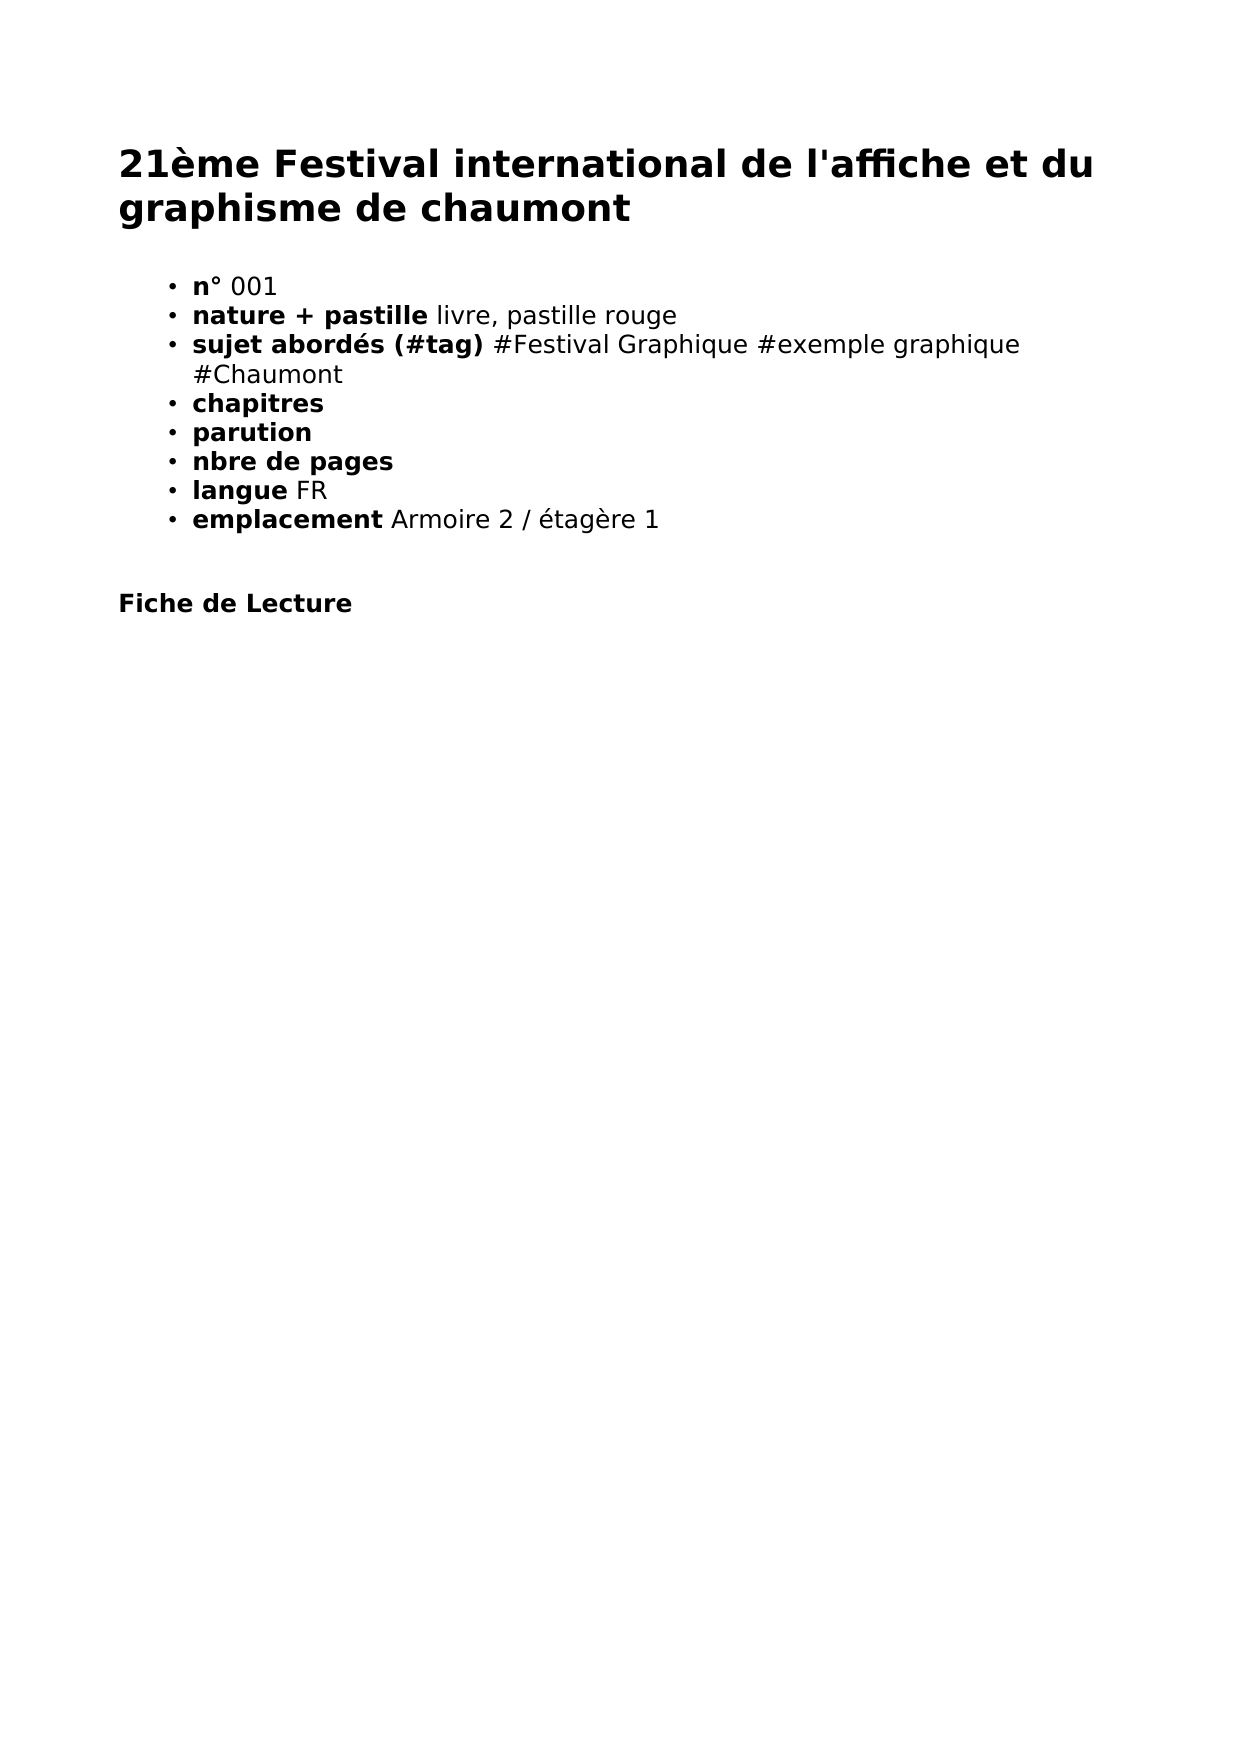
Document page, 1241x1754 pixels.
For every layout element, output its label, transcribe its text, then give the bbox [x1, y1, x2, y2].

list nbre de pages [177, 447, 1122, 477]
list n° 001 [177, 272, 1122, 302]
list chapitres [177, 389, 1122, 418]
subtitle 21ème Festival international de l'affiche et du graphisme de chaumont [118, 143, 1122, 230]
list nature + pastille livre, pastille rouge [177, 302, 1122, 331]
list langue FR [177, 477, 1122, 506]
list parution [177, 418, 1122, 447]
list sujet abordés (#tag) #Festival Graphique #exemple graphique #Chaumont [177, 331, 1122, 389]
subtitle Fiche de Lecture [118, 589, 1122, 618]
list emplacement Armoire 2 / étagère 1 [177, 506, 1122, 535]
